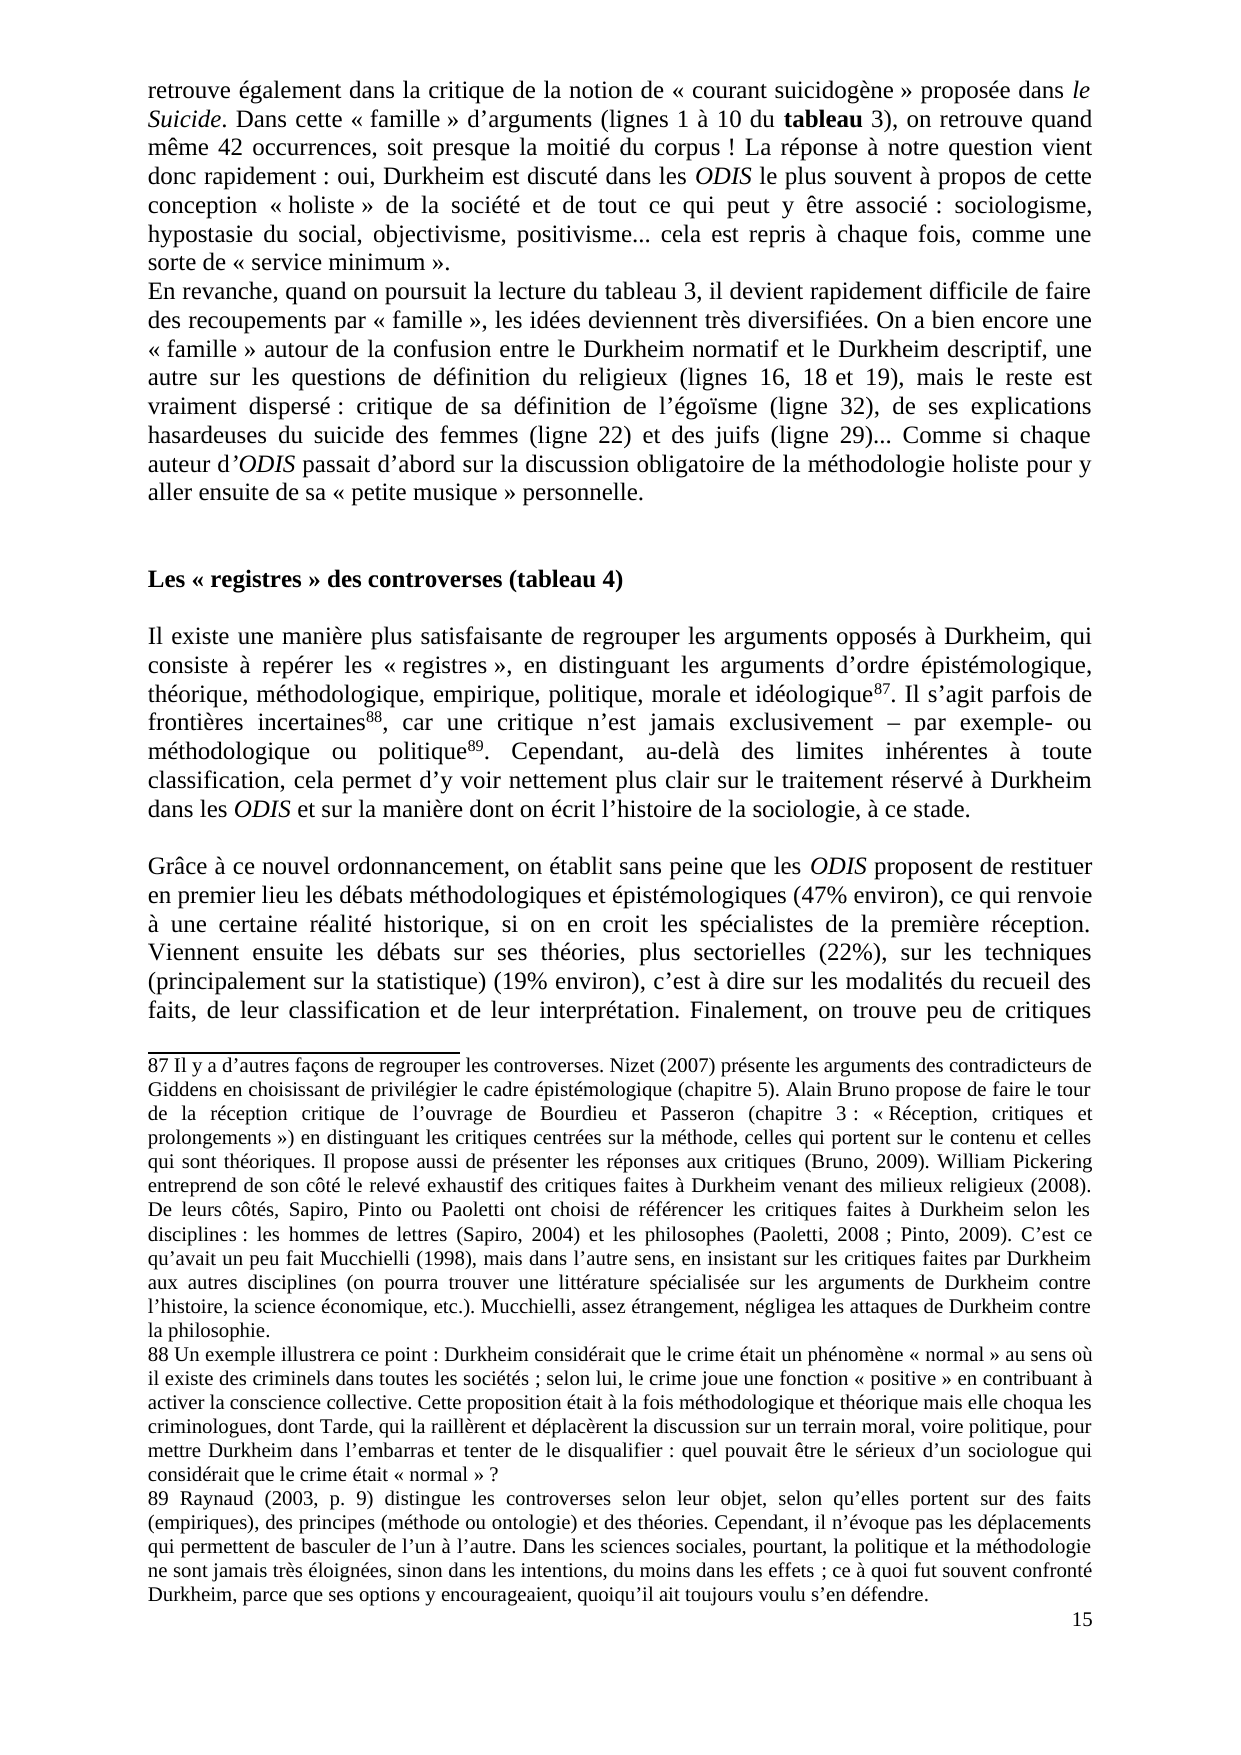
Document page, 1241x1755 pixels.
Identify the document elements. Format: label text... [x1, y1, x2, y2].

text retrouve également dans la critique de la notion de « courant suicidogène » proposée dans le Suicide. Dans cette « famille » d’arguments (lignes 1 à 10 du tableau 3), on retrouve quand même 42 occurrences, soit presque la moitié du corpus ! La réponse à notre question vient donc rapidement : oui, Durkheim est discuté dans les ODIS le plus souvent à propos de cette conception « holiste » de la société et de tout ce qui peut y être associé : sociologisme, hypostasie du social, objectivisme, positivisme... cela est repris à chaque fois, comme une sorte de « service minimum ». [148, 75, 1093, 276]
text Les « registres » des controverses (tableau 4) [148, 564, 1093, 592]
text Il y a d’autres façons de regrouper les controverses. Nizet (2007) présente les arguments des contradicteurs de Giddens en choisissant de privilégier le cadre épistémologique (chapitre 5). Alain Bruno propose de faire le tour de la réception critique de l’ouvrage de Bourdieu et Passeron (chapitre 3 : « Réception, critiques et prolongements ») en distinguant les critiques centrées sur la méthode, celles qui portent sur le contenu et celles qui sont théoriques. Il propose aussi de présenter les réponses aux critiques (Bruno, 2009). William Pickering entreprend de son côté le relevé exhaustif des critiques faites à Durkheim venant des milieux religieux (2008). De leurs côtés, Sapiro, Pinto ou Paoletti ont choisi de référencer les critiques faites à Durkheim selon les disciplines : les hommes de lettres (Sapiro, 2004) et les philosophes (Paoletti, 2008 ; Pinto, 2009). C’est ce qu’avait un peu fait Mucchielli (1998), mais dans l’autre sens, en insistant sur les critiques faites par Durkheim aux autres disciplines (on pourra trouver une littérature spécialisée sur les arguments de Durkheim contre l’histoire, la science économique, etc.). Mucchielli, assez étrangement, négligea les attaques de Durkheim contre la philosophie. [148, 1053, 1093, 1342]
text Raynaud (2003, p. 9) distingue les controverses selon leur objet, selon qu’elles portent sur des faits (empiriques), des principes (méthode ou ontologie) et des théories. Cependant, il n’évoque pas les déplacements qui permettent de basculer de l’un à l’autre. Dans les sciences sociales, pourtant, la politique et la méthodologie ne sont jamais très éloignées, sinon dans les intentions, du moins dans les effets ; ce à quoi fut souvent confronté Durkheim, parce que ses options y encourageaient, quoiqu’il ait toujours voulu s’en défendre. [148, 1486, 1093, 1606]
text Un exemple illustrera ce point : Durkheim considérait que le crime était un phénomène « normal » au sens où il existe des criminels dans toutes les sociétés ; selon lui, le crime joue une fonction « positive » en contribuant à activer la conscience collective. Cette proposition était à la fois méthodologique et théorique mais elle choqua les criminologues, dont Tarde, qui la raillèrent et déplacèrent la discussion sur un terrain moral, voire politique, pour mettre Durkheim dans l’embarras et tenter de le disqualifier : quel pouvait être le sérieux d’un sociologue qui considérait que le crime était « normal » ? [148, 1342, 1093, 1486]
text En revanche, quand on poursuit la lecture du tableau 3, il devient rapidement difficile de faire des recoupements par « famille », les idées deviennent très diversifiées. On a bien encore une « famille » autour de la confusion entre le Durkheim normatif et le Durkheim descriptif, une autre sur les questions de définition du religieux (lignes 16, 18 et 19), mais le reste est vraiment dispersé : critique de sa définition de l’égoïsme (ligne 32), de ses explications hasardeuses du suicide des femmes (ligne 22) et des juifs (ligne 29)... Comme si chaque auteur d’ODIS passait d’abord sur la discussion obligatoire de la méthodologie holiste pour y aller ensuite de sa « petite musique » personnelle. [148, 276, 1093, 506]
text Grâce à ce nouvel ordonnancement, on établit sans peine que les ODIS proposent de restituer en premier lieu les débats méthodologiques et épistémologiques (47% environ), ce qui renvoie à une certaine réalité historique, si on en croit les spécialistes de la première réception. Viennent ensuite les débats sur ses théories, plus sectorielles (22%), sur les techniques (principalement sur la statistique) (19% environ), c’est à dire sur les modalités du recueil des faits, de leur classification et de leur interprétation. Finalement, on trouve peu de critiques [148, 851, 1093, 1024]
text Il existe une manière plus satisfaisante de regrouper les arguments opposés à Durkheim, qui consiste à repérer les « registres », en distinguant les arguments d’ordre épistémologique, théorique, méthodologique, empirique, politique, morale et idéologique. Il s’agit parfois de frontières incertaines, car une critique n’est jamais exclusivement – par exemple- ou méthodologique ou politique. Cependant, au-delà des limites inhérentes à toute classification, cela permet d’y voir nettement plus clair sur le traitement réservé à Durkheim dans les ODIS et sur la manière dont on écrit l’histoire de la sociologie, à ce stade. [148, 621, 1093, 822]
